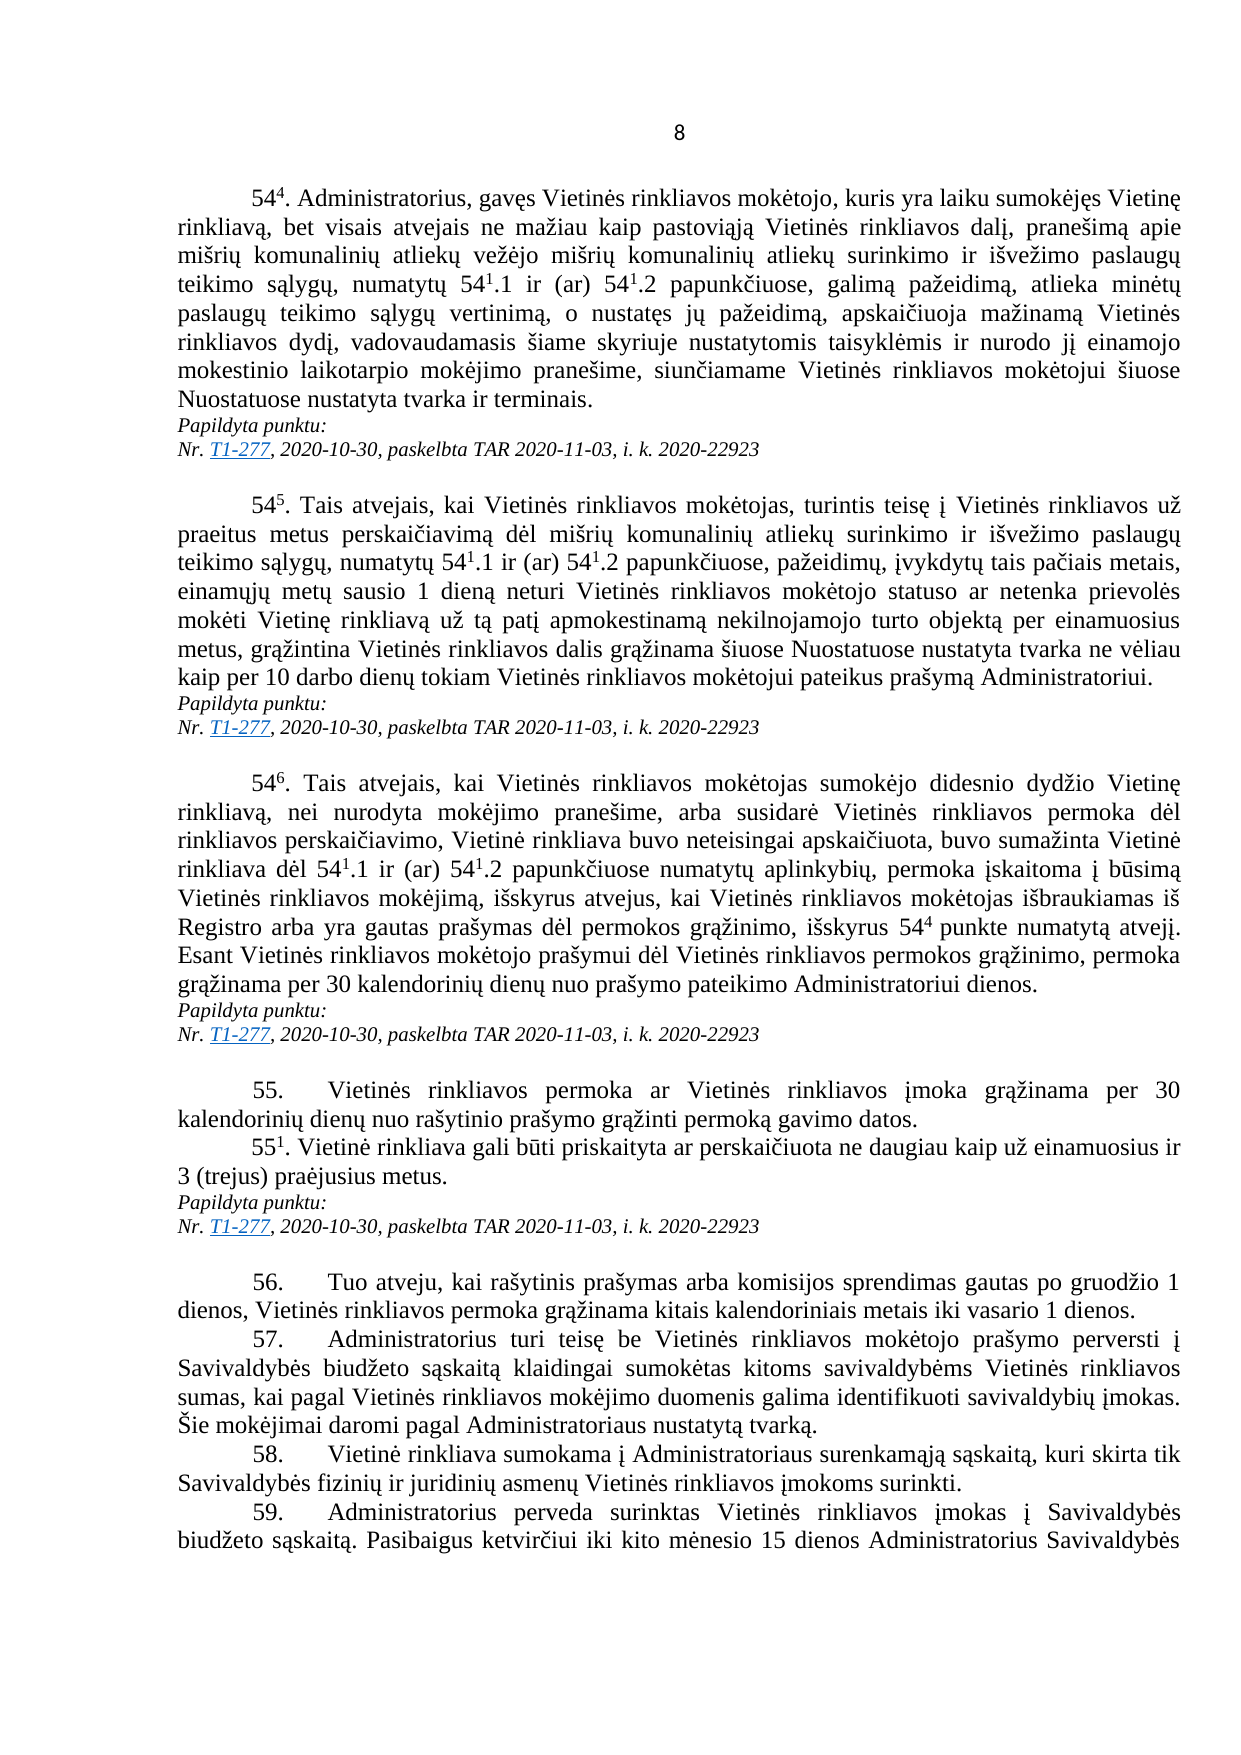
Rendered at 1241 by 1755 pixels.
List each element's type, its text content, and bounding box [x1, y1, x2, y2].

text Nr. T1-277, 2020-10-30, paskelbta TAR 2020-11-03, i. k. 2020-22923 [177, 715, 1181, 739]
text 544. Administratorius, gavęs Vietinės rinkliavos mokėtojo, kuris yra laiku sumokėjęs Vietinę rinkliavą, bet visais atvejais ne mažiau kaip pastoviąją Vietinės rinkliavos dalį, pranešimą apie mišrių komunalinių atliekų vežėjo mišrių komunalinių atliekų surinkimo ir išvežimo paslaugų teikimo sąlygų, numatytų 541.1 ir (ar) 541.2 papunkčiuose, galimą pažeidimą, atlieka minėtų paslaugų teikimo sąlygų vertinimą, o nustatęs jų pažeidimą, apskaičiuoja mažinamą Vietinės rinkliavos dydį, vadovaudamasis šiame skyriuje nustatytomis taisyklėmis ir nurodo jį einamojo mokestinio laikotarpio mokėjimo pranešime, siunčiamame Vietinės rinkliavos mokėtojui šiuose Nuostatuose nustatyta tvarka ir terminais. [177, 183, 1181, 413]
text 58. Vietinė rinkliava sumokama į Administratoriaus surenkamąją sąskaitą, kuri skirta tik Savivaldybės fizinių ir juridinių asmenų Vietinės rinkliavos įmokoms surinkti. [177, 1439, 1181, 1497]
text 545. Tais atvejais, kai Vietinės rinkliavos mokėtojas, turintis teisę į Vietinės rinkliavos už praeitus metus perskaičiavimą dėl mišrių komunalinių atliekų surinkimo ir išvežimo paslaugų teikimo sąlygų, numatytų 541.1 ir (ar) 541.2 papunkčiuose, pažeidimų, įvykdytų tais pačiais metais, einamųjų metų sausio 1 dieną neturi Vietinės rinkliavos mokėtojo statuso ar netenka prievolės mokėti Vietinę rinkliavą už tą patį apmokestinamą nekilnojamojo turto objektą per einamuosius metus, grąžintina Vietinės rinkliavos dalis grąžinama šiuose Nuostatuose nustatyta tvarka ne vėliau kaip per 10 darbo dienų tokiam Vietinės rinkliavos mokėtojui pateikus prašymą Administratoriui. [177, 490, 1181, 691]
text Papildyta punktu: [177, 691, 1181, 715]
text Papildyta punktu: [177, 413, 1181, 437]
text 59. Administratorius perveda surinktas Vietinės rinkliavos įmokas į Savivaldybės biudžeto sąskaitą. Pasibaigus ketvirčiui iki kito mėnesio 15 dienos Administratorius Savivaldybės [177, 1497, 1181, 1554]
text 546. Tais atvejais, kai Vietinės rinkliavos mokėtojas sumokėjo didesnio dydžio Vietinę rinkliavą, nei nurodyta mokėjimo pranešime, arba susidarė Vietinės rinkliavos permoka dėl rinkliavos perskaičiavimo, Vietinė rinkliava buvo neteisingai apskaičiuota, buvo sumažinta Vietinė rinkliava dėl 541.1 ir (ar) 541.2 papunkčiuose numatytų aplinkybių, permoka įskaitoma į būsimą Vietinės rinkliavos mokėjimą, išskyrus atvejus, kai Vietinės rinkliavos mokėtojas išbraukiamas iš Registro arba yra gautas prašymas dėl permokos grąžinimo, išskyrus 544 punkte numatytą atvejį. Esant Vietinės rinkliavos mokėtojo prašymui dėl Vietinės rinkliavos permokos grąžinimo, permoka grąžinama per 30 kalendorinių dienų nuo prašymo pateikimo Administratoriui dienos. [177, 768, 1181, 998]
text Nr. T1-277, 2020-10-30, paskelbta TAR 2020-11-03, i. k. 2020-22923 [177, 1214, 1181, 1238]
text Nr. T1-277, 2020-10-30, paskelbta TAR 2020-11-03, i. k. 2020-22923 [177, 1022, 1181, 1046]
text 56. Tuo atveju, kai rašytinis prašymas arba komisijos sprendimas gautas po gruodžio 1 dienos, Vietinės rinkliavos permoka grąžinama kitais kalendoriniais metais iki vasario 1 dienos. [177, 1267, 1181, 1324]
text 551. Vietinė rinkliava gali būti priskaityta ar perskaičiuota ne daugiau kaip už einamuosius ir 3 (trejus) praėjusius metus. [177, 1132, 1181, 1190]
text 55. Vietinės rinkliavos permoka ar Vietinės rinkliavos įmoka grąžinama per 30 kalendorinių dienų nuo rašytinio prašymo grąžinti permoką gavimo datos. [177, 1075, 1181, 1132]
text Papildyta punktu: [177, 998, 1181, 1022]
text Papildyta punktu: [177, 1190, 1181, 1214]
text Nr. T1-277, 2020-10-30, paskelbta TAR 2020-11-03, i. k. 2020-22923 [177, 437, 1181, 461]
text 57. Administratorius turi teisę be Vietinės rinkliavos mokėtojo prašymo perversti į Savivaldybės biudžeto sąskaitą klaidingai sumokėtas kitoms savivaldybėms Vietinės rinkliavos sumas, kai pagal Vietinės rinkliavos mokėjimo duomenis galima identifikuoti savivaldybių įmokas. Šie mokėjimai daromi pagal Administratoriaus nustatytą tvarką. [177, 1324, 1181, 1439]
